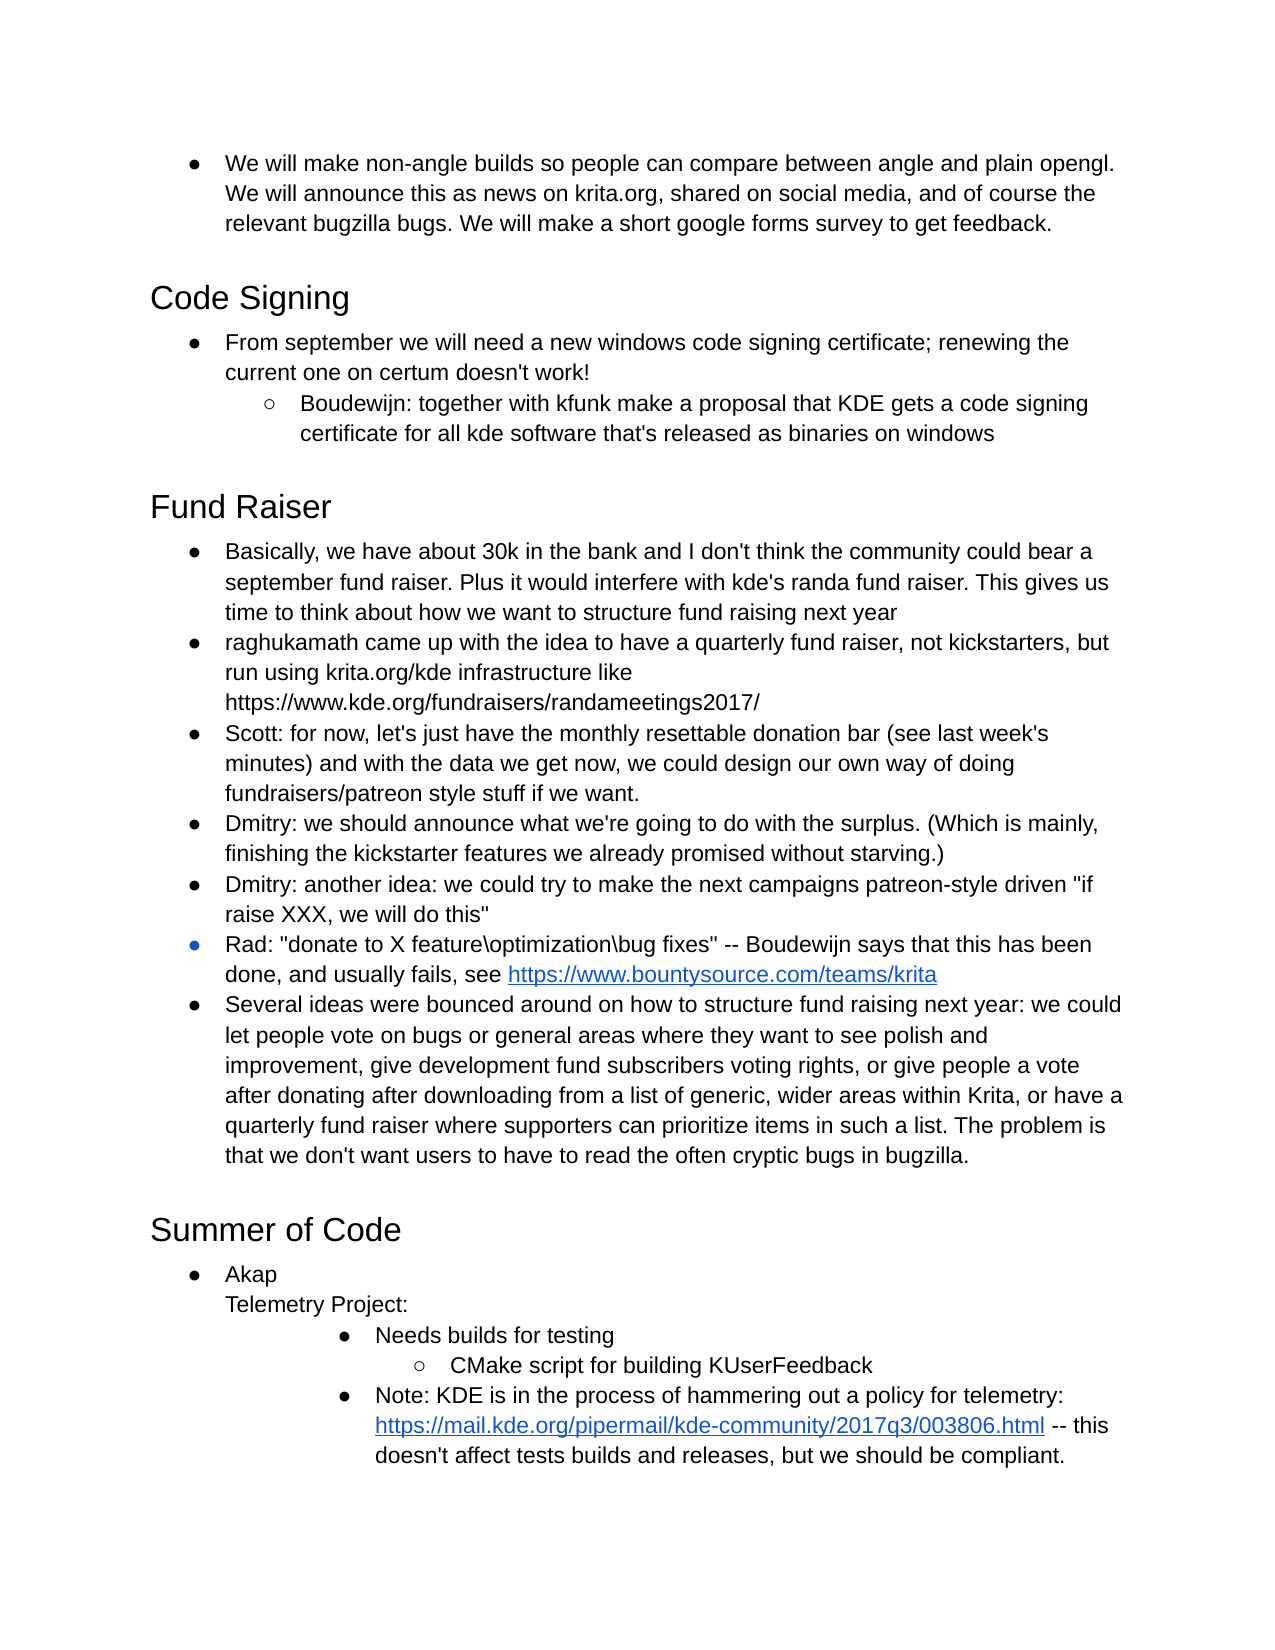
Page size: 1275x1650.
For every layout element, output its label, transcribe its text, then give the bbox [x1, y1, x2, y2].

list Scott: for now, let's just have the monthly resettable donation bar (see last week's minutes) and with the data we get now, we could design our own way of doing fundraisers/patreon style stuff if we want. [187, 719, 1125, 806]
list From september we will need a new windows code signing certificate; renewing the current one on certum doesn't work! [187, 329, 1125, 386]
subtitle Fund Raiser [150, 487, 1125, 526]
list Dmitry: we should announce what we're going to do with the surplus. (Which is mainly, finishing the kickstarter features we already promised without starving.) [187, 810, 1125, 867]
list Akap [187, 1261, 1125, 1287]
list raghukamath came up with the idea to have a quarterly fund raiser, not kickstarters, but run using krita.org/kde infrastructure like https://www.kde.org/fundraisers/randameetings2017/ [187, 629, 1125, 716]
list Note: KDE is in the process of hammering out a policy for telemetry: https://mail.kde.org/pipermail/kde-community/2017q3/003806.html -- this doesn't affect tests builds and releases, but we should be compliant. [337, 1382, 1125, 1469]
list Boudewijn: together with kfunk make a proposal that KDE gets a code signing certificate for all kde software that's released as binaries on windows [262, 389, 1125, 446]
list CMake script for building KUserFeedback [412, 1352, 1125, 1378]
text Telemetry Project: [225, 1291, 1125, 1318]
list We will make non-angle builds so people can compare between angle and plain opengl. We will announce this as news on krita.org, shared on social media, and of course the relevant bugzilla bugs. We will make a short google forms survey to get feedback. [187, 150, 1125, 237]
list Dmitry: another idea: we could try to make the next campaigns patreon-style driven "if raise XXX, we will do this" [187, 871, 1125, 927]
subtitle Summer of Code [150, 1210, 1125, 1249]
list Several ideas were bounced around on how to structure fund raising next year: we could let people vote on bugs or general areas where they want to see polish and improvement, give development fund subscribers voting rights, or give people a vote after donating after downloading from a list of generic, wider areas within Krita, or have a quarterly fund raiser where supporters can prioritize items in such a list. The problem is that we don't want users to have to read the often cryptic bugs in bugzilla. [187, 991, 1125, 1169]
list Basically, we have about 30k in the bank and I don't think the community could bear a september fund raiser. Plus it would interfere with kde's randa fund raiser. This gives us time to think about how we want to structure fund raising next year [187, 538, 1125, 625]
subtitle Code Signing [150, 278, 1125, 317]
list Needs builds for testing [337, 1322, 1125, 1348]
list Rad: "donate to X feature\optimization\bug fixes" -- Boudewijn says that this has been done, and usually fails, see https://www.bountysource.com/teams/krita [187, 931, 1125, 988]
